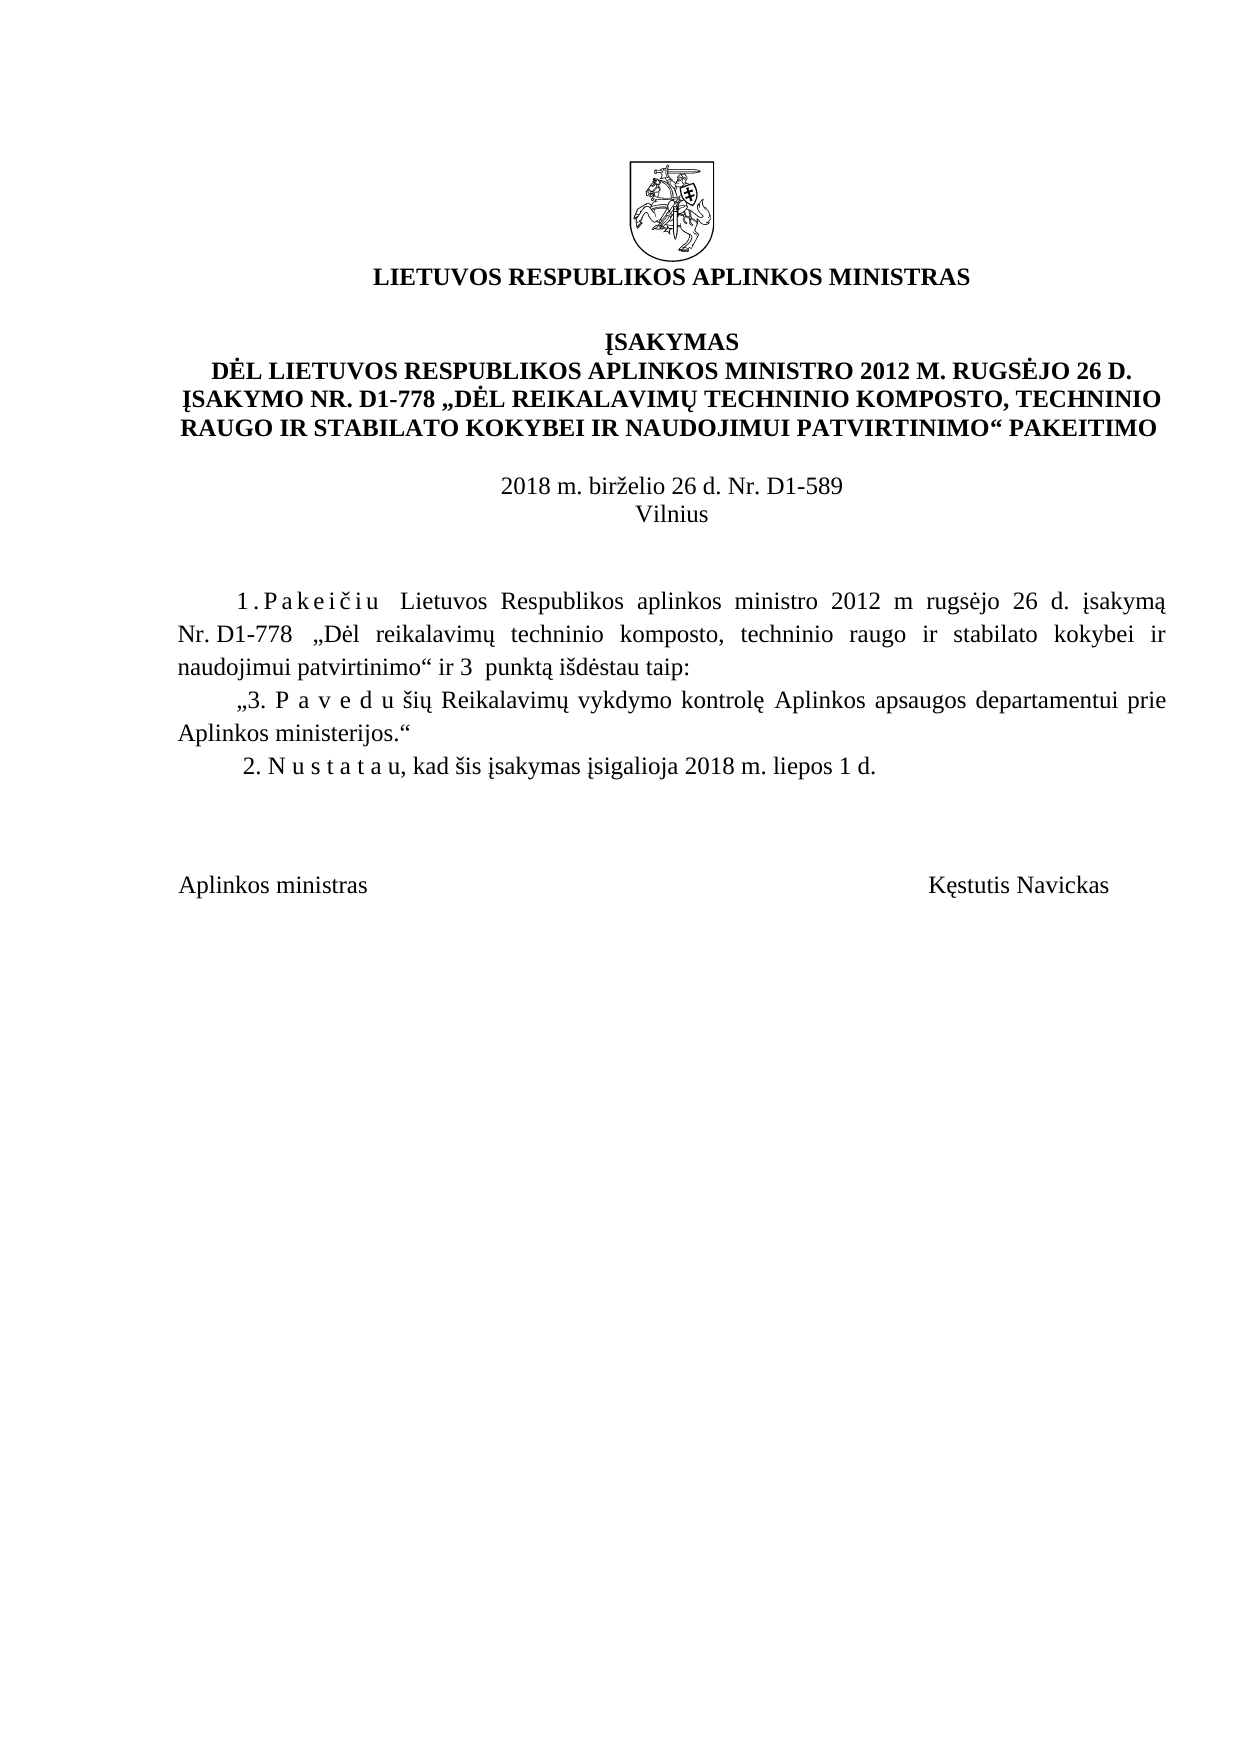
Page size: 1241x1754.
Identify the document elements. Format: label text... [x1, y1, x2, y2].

text 1.Pakeičiu Lietuvos Respublikos aplinkos ministro 2012 m rugsėjo 26 d. įsakymą Nr. D1‑778 „Dėl reikalavimų techninio komposto, techninio raugo ir stabilato kokybei ir naudojimui patvirtinimo“ ir 3 punktą išdėstau taip: [177, 586, 1166, 681]
text 2018 m. birželio 26 d. Nr. D1-589 [177, 471, 1166, 499]
text Vilnius [177, 499, 1166, 557]
text LIETUVOS RESPUBLIKOS APLINKOS MINISTRAS [177, 262, 1166, 291]
text „3. P a v e d u šių Reikalavimų vykdymo kontrolę Aplinkos apsaugos departamentui prie Aplinkos ministerijos.“ [177, 685, 1166, 747]
text ĮSAKYMAS [177, 327, 1166, 356]
text DĖL LIETUVOS RESPUBLIKOS APLINKOS MINISTRO 2012 M. RUGSĖJO 26 D. ĮSAKYMO NR. D1-778 „DĖL REIKALAVIMŲ TECHNINIO KOMPOSTO, TECHNINIO RAUGO IR STABILATO KOKYBEI IR NAUDOJIMUI PATVIRTINIMO“ pakeitimo [177, 356, 1166, 442]
text 2. N u s t a t a u, kad šis įsakymas įsigalioja 2018 m. liepos 1 d. [177, 751, 1166, 780]
text Aplinkos ministras Kęstutis Navickas [178, 870, 1163, 899]
